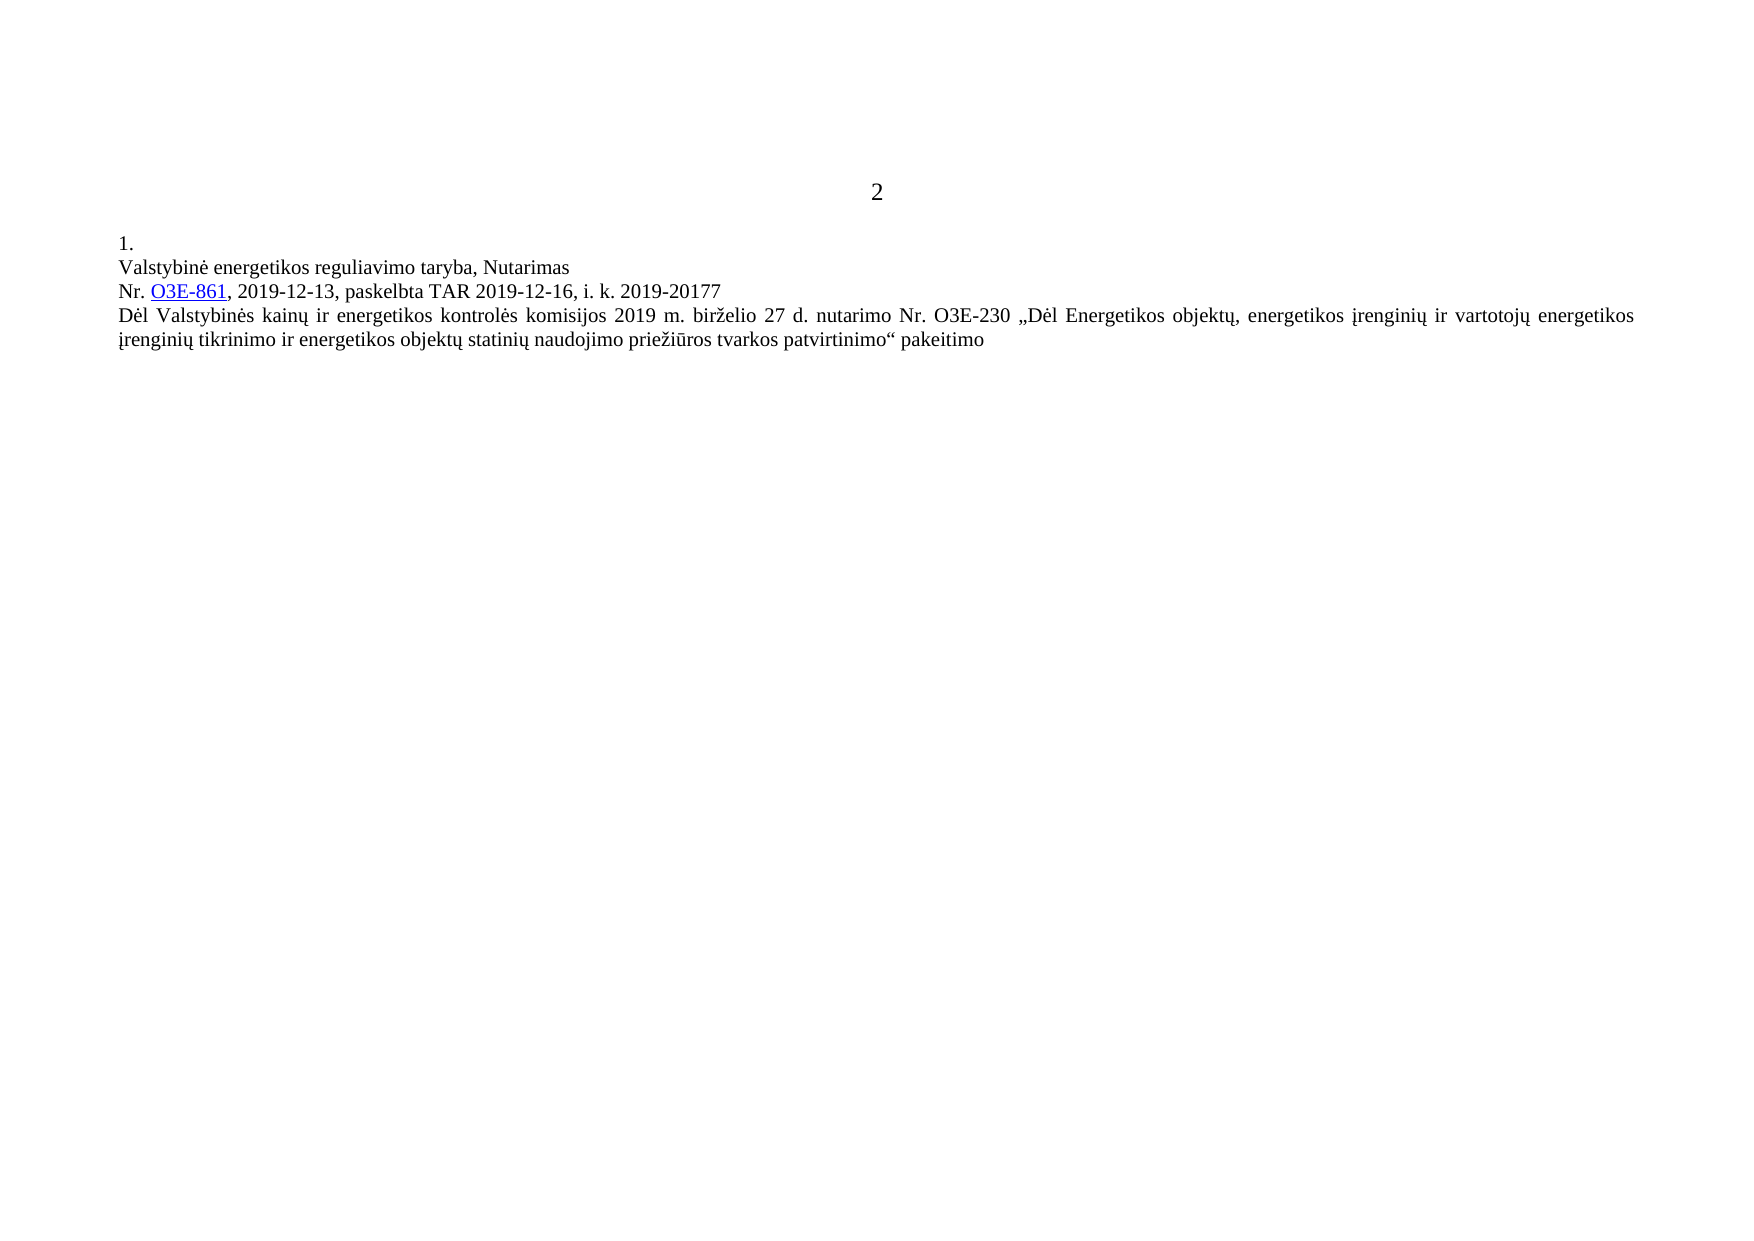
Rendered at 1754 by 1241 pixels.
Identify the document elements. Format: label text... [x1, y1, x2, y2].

text Valstybinė energetikos reguliavimo taryba, Nutarimas [118, 255, 1636, 279]
text 1. [118, 231, 1636, 255]
text Dėl Valstybinės kainų ir energetikos kontrolės komisijos 2019 m. birželio 27 d. nutarimo Nr. O3E-230 „Dėl Energetikos objektų, energetikos įrenginių ir vartotojų energetikos įrenginių tikrinimo ir energetikos objektų statinių naudojimo priežiūros tvarkos patvirtinimo“ pakeitimo [118, 303, 1636, 351]
text Nr. O3E-861, 2019-12-13, paskelbta TAR 2019-12-16, i. k. 2019-20177 [118, 279, 1636, 303]
